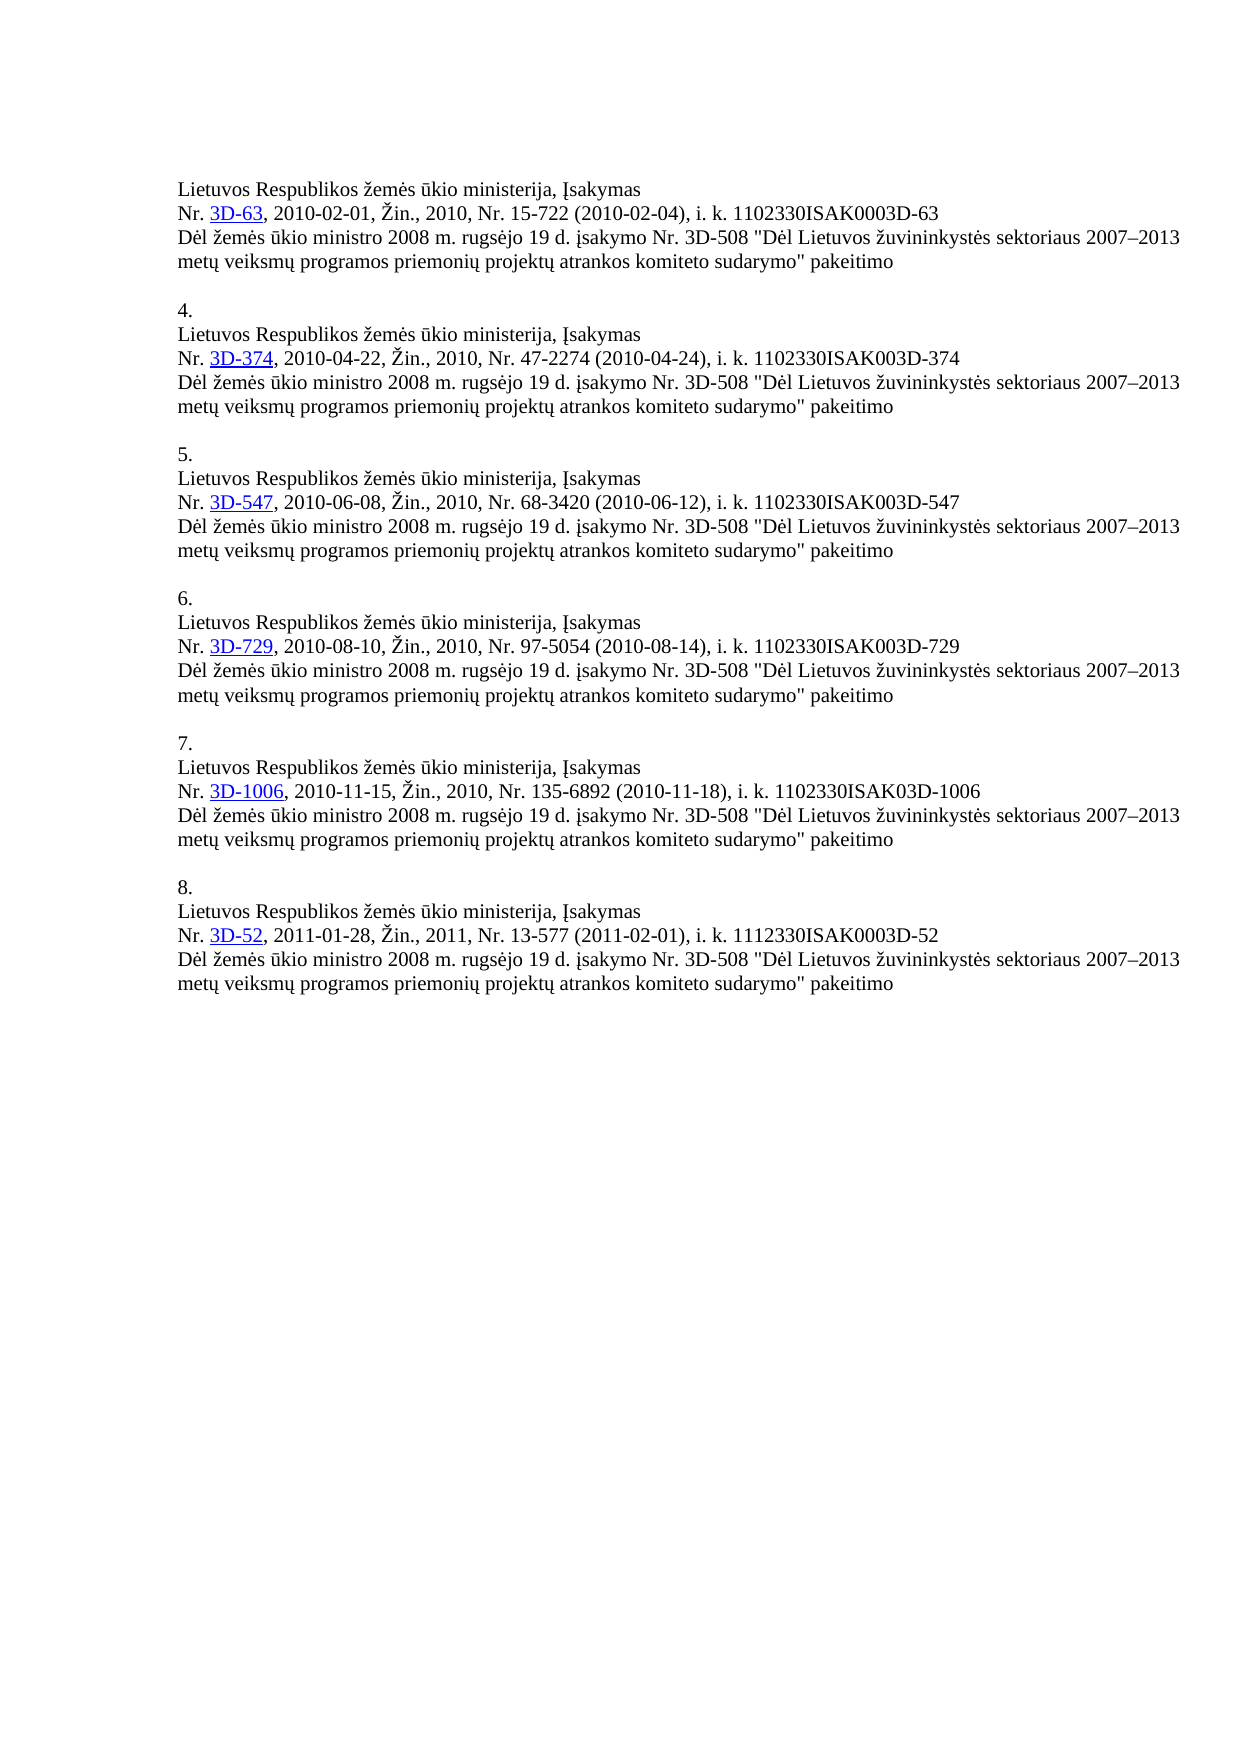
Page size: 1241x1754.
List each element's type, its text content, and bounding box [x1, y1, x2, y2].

text Nr. 3D-63, 2010-02-01, Žin., 2010, Nr. 15-722 (2010-02-04), i. k. 1102330ISAK0003D-63 [177, 201, 1181, 225]
text Dėl žemės ūkio ministro 2008 m. rugsėjo 19 d. įsakymo Nr. 3D-508 "Dėl Lietuvos žuvininkystės sektoriaus 2007–2013 metų veiksmų programos priemonių projektų atrankos komiteto sudarymo" pakeitimo [177, 658, 1181, 707]
text Lietuvos Respublikos žemės ūkio ministerija, Įsakymas [177, 466, 1181, 490]
text 7. [177, 731, 1181, 755]
text Dėl žemės ūkio ministro 2008 m. rugsėjo 19 d. įsakymo Nr. 3D-508 "Dėl Lietuvos žuvininkystės sektoriaus 2007–2013 metų veiksmų programos priemonių projektų atrankos komiteto sudarymo" pakeitimo [177, 370, 1181, 418]
text Lietuvos Respublikos žemės ūkio ministerija, Įsakymas [177, 322, 1181, 346]
text Dėl žemės ūkio ministro 2008 m. rugsėjo 19 d. įsakymo Nr. 3D-508 "Dėl Lietuvos žuvininkystės sektoriaus 2007–2013 metų veiksmų programos priemonių projektų atrankos komiteto sudarymo" pakeitimo [177, 803, 1181, 851]
text 8. [177, 875, 1181, 899]
text Lietuvos Respublikos žemės ūkio ministerija, Įsakymas [177, 755, 1181, 779]
text Nr. 3D-1006, 2010-11-15, Žin., 2010, Nr. 135-6892 (2010-11-18), i. k. 1102330ISAK03D-1006 [177, 779, 1181, 803]
text Nr. 3D-729, 2010-08-10, Žin., 2010, Nr. 97-5054 (2010-08-14), i. k. 1102330ISAK003D-729 [177, 634, 1181, 658]
text Nr. 3D-547, 2010-06-08, Žin., 2010, Nr. 68-3420 (2010-06-12), i. k. 1102330ISAK003D-547 [177, 490, 1181, 514]
text Dėl žemės ūkio ministro 2008 m. rugsėjo 19 d. įsakymo Nr. 3D-508 "Dėl Lietuvos žuvininkystės sektoriaus 2007–2013 metų veiksmų programos priemonių projektų atrankos komiteto sudarymo" pakeitimo [177, 514, 1181, 562]
text 6. [177, 586, 1181, 610]
text Nr. 3D-52, 2011-01-28, Žin., 2011, Nr. 13-577 (2011-02-01), i. k. 1112330ISAK0003D-52 [177, 923, 1181, 947]
text Dėl žemės ūkio ministro 2008 m. rugsėjo 19 d. įsakymo Nr. 3D-508 "Dėl Lietuvos žuvininkystės sektoriaus 2007–2013 metų veiksmų programos priemonių projektų atrankos komiteto sudarymo" pakeitimo [177, 947, 1181, 995]
text Dėl žemės ūkio ministro 2008 m. rugsėjo 19 d. įsakymo Nr. 3D-508 "Dėl Lietuvos žuvininkystės sektoriaus 2007–2013 metų veiksmų programos priemonių projektų atrankos komiteto sudarymo" pakeitimo [177, 225, 1181, 273]
text Lietuvos Respublikos žemės ūkio ministerija, Įsakymas [177, 899, 1181, 923]
text Lietuvos Respublikos žemės ūkio ministerija, Įsakymas [177, 177, 1181, 201]
text Lietuvos Respublikos žemės ūkio ministerija, Įsakymas [177, 610, 1181, 634]
text 4. [177, 297, 1181, 322]
text Nr. 3D-374, 2010-04-22, Žin., 2010, Nr. 47-2274 (2010-04-24), i. k. 1102330ISAK003D-374 [177, 346, 1181, 370]
text 5. [177, 442, 1181, 466]
